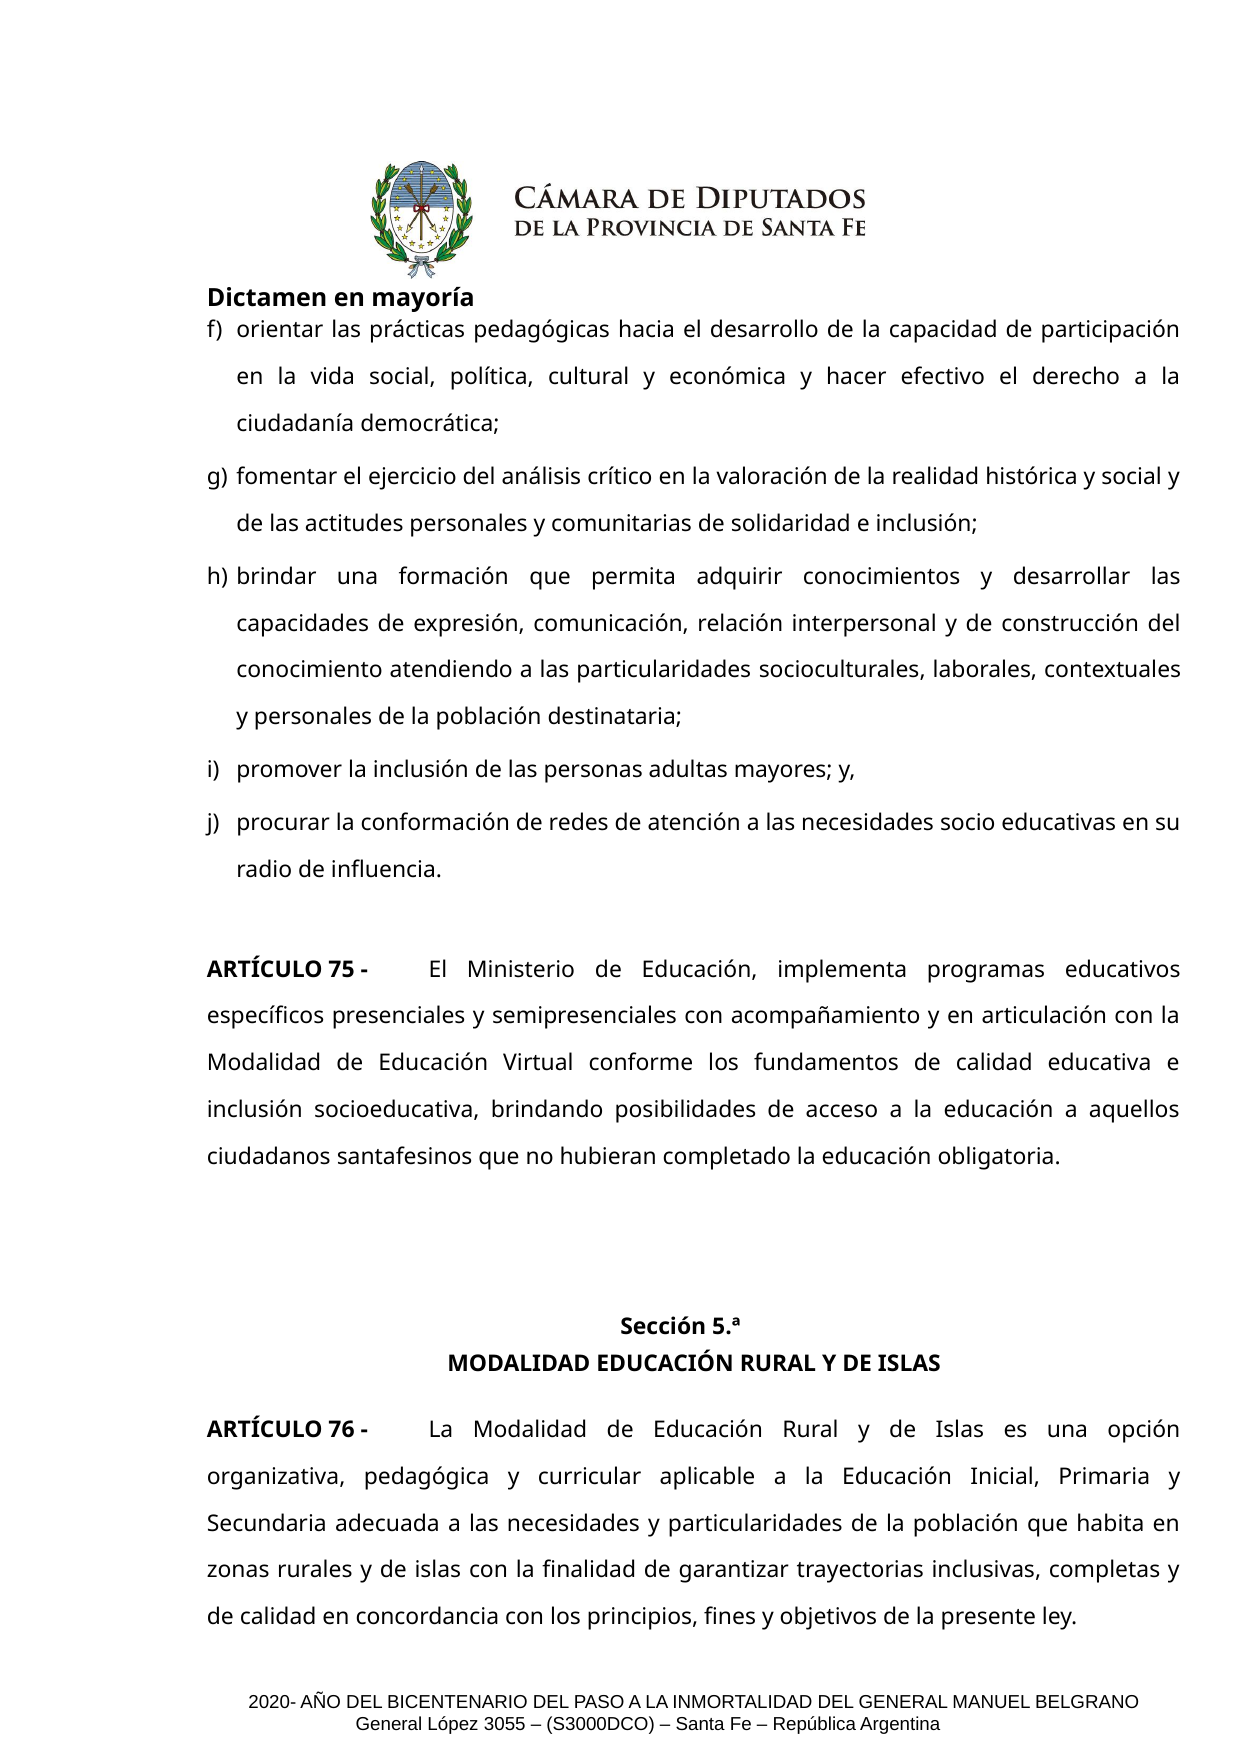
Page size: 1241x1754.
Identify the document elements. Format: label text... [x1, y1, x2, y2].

picture [370, 161, 866, 283]
text MODALIDAD EDUCACIÓN RURAL Y DE ISLAS [207, 1347, 1181, 1378]
list fomentar el ejercicio del análisis crítico en la valoración de la realidad histórica y social y de las actitudes personales y comunitarias de solidaridad e inclusión; [207, 460, 1181, 538]
list procurar la conformación de redes de atención a las necesidades socio educativas en su radio de influencia. [207, 806, 1181, 884]
list orientar las prácticas pedagógicas hacia el desarrollo de la capacidad de participación en la vida social, política, cultural y económica y hacer efectivo el derecho a la ciudadanía democrática; [207, 313, 1181, 438]
list La Modalidad de Educación Rural y de Islas es una opción organizativa, pedagógica y curricular aplicable a la Educación Inicial, Primaria y Secundaria adecuada a las necesidades y particularidades de la población que habita en zonas rurales y de islas con la finalidad de garantizar trayectorias inclusivas, completas y de calidad en concordancia con los principios, fines y objetivos de la presente ley. [207, 1413, 1181, 1631]
list brindar una formación que permita adquirir conocimientos y desarrollar las capacidades de expresión, comunicación, relación interpersonal y de construcción del conocimiento atendiendo a las particularidades socioculturales, laborales, contextuales y personales de la población destinataria; [207, 560, 1181, 732]
list promover la inclusión de las personas adultas mayores; y, [207, 753, 1181, 784]
list El Ministerio de Educación, implementa programas educativos específicos presenciales y semipresenciales con acompañamiento y en articulación con la Modalidad de Educación Virtual conforme los fundamentos de calidad educativa e inclusión socioeducativa, brindando posibilidades de acceso a la educación a aquellos ciudadanos santafesinos que no hubieran completado la educación obligatoria. [207, 952, 1181, 1171]
